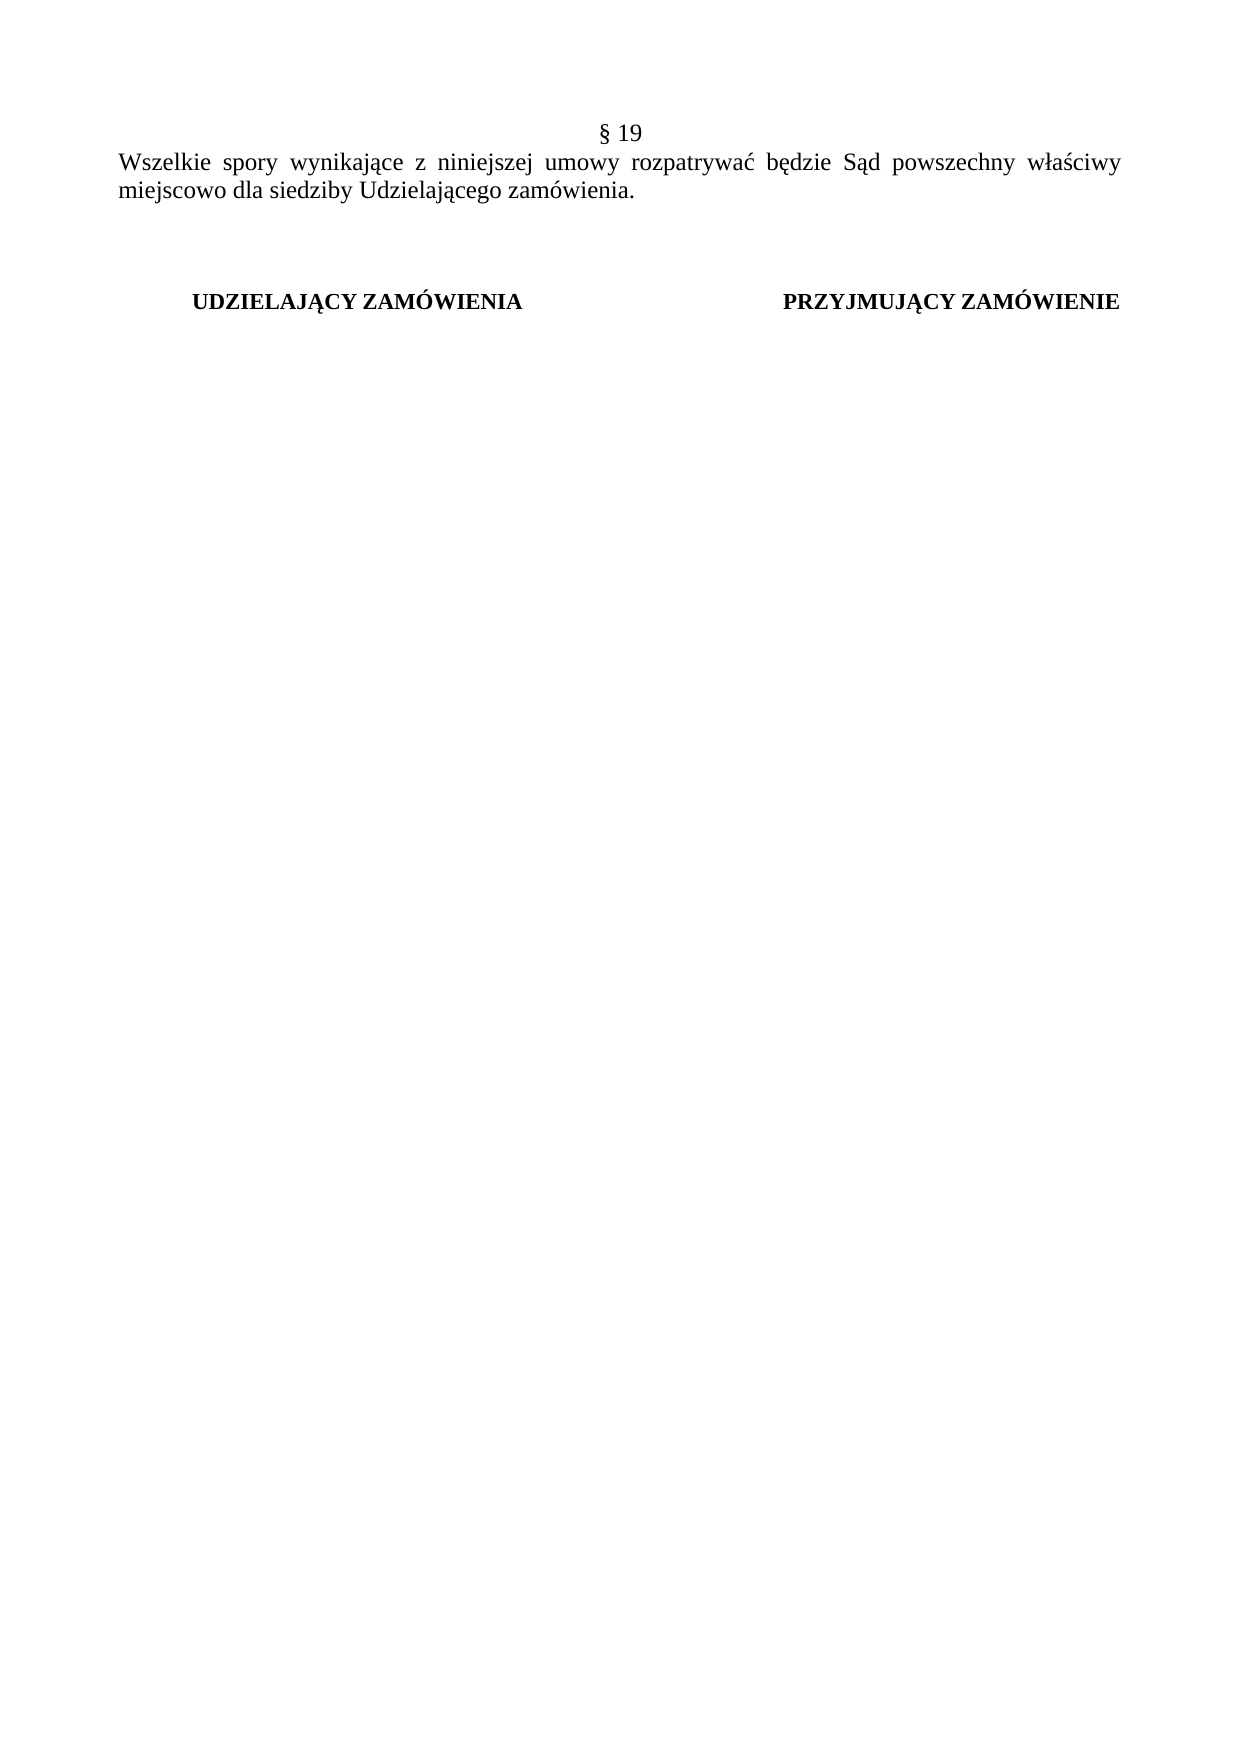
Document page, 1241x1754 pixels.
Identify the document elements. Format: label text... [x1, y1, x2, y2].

text Wszelkie spory wynikające z niniejszej umowy rozpatrywać będzie Sąd powszechny właściwy miejscowo dla siedziby Udzielającego zamówienia. [118, 147, 1122, 204]
text § 19 [118, 118, 1122, 147]
text UDZIELAJĄCY ZAMÓWIENIA PRZYJMUJĄCY ZAMÓWIENIE [118, 288, 1122, 314]
